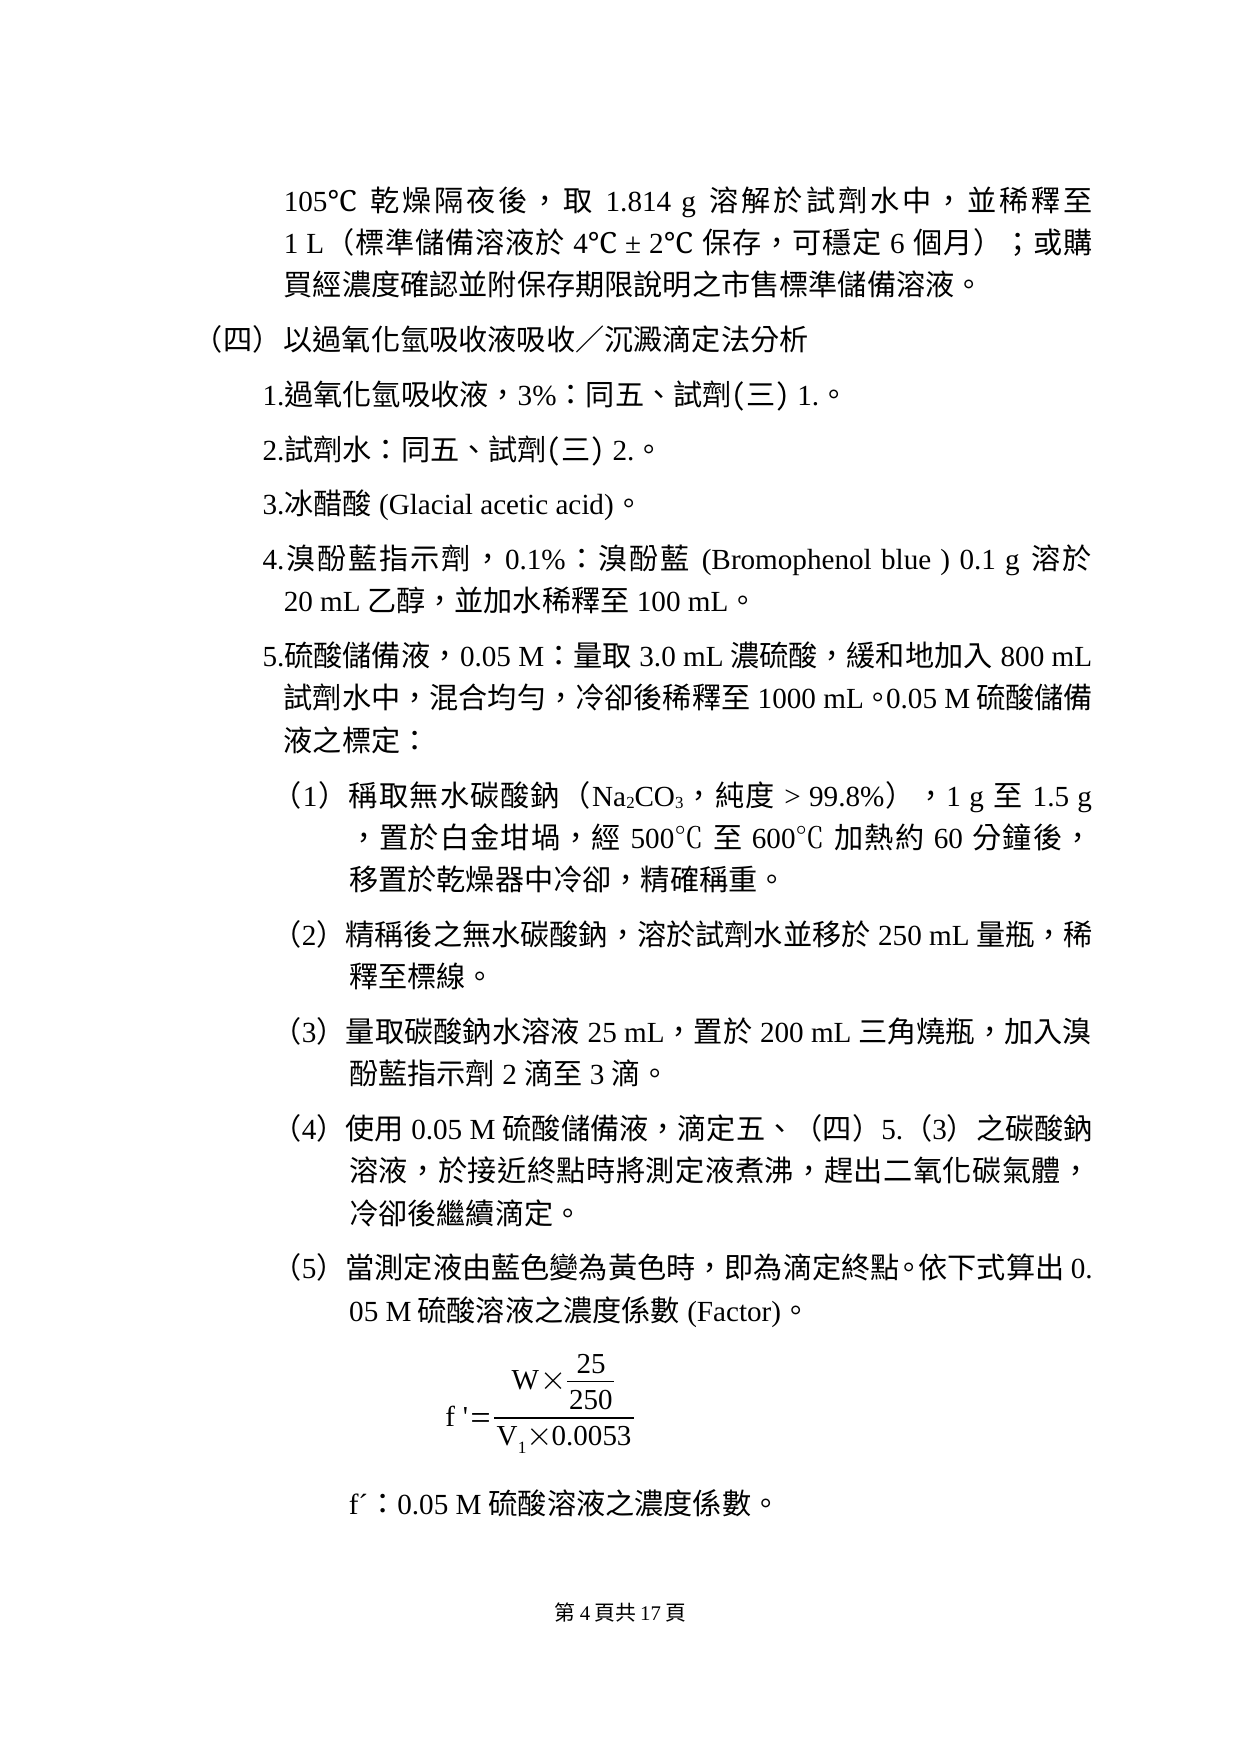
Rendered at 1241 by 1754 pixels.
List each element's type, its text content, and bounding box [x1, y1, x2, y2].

text 1.過氧化氫吸收液，3%：同五、試劑(三) 1.。 [262, 371, 1092, 414]
text （1）稱取無水碳酸鈉（Na2CO3，純度 > 99.8%），1 g 至 1.5 g ，置於白金坩堝，經 500℃ 至 600℃ 加熱約 60 分鐘後，移置於乾燥器中冷卻，精確稱重。 [272, 772, 1092, 899]
list 以過氧化氫吸收液吸收／沉澱滴定法分析 [194, 317, 1092, 359]
text 4.溴酚藍指示劑，0.1%：溴酚藍 (Bromophenol blue ) 0.1 g 溶於 20 mL 乙醇，並加水稀釋至 100 mL。 [262, 536, 1092, 620]
text 2.試劑水：同五、試劑(三) 2.。 [262, 426, 1092, 468]
text fˊ：0.05 M 硫酸溶液之濃度係數。 [295, 1480, 1092, 1523]
text 5.硫酸儲備液，0.05 M：量取 3.0 mL 濃硫酸，緩和地加入 800 mL 試劑水中，混合均勻，冷卻後稀釋至 1000 mL。0.05 M硫酸儲備液之標定： [262, 633, 1092, 760]
text （2）精稱後之無水碳酸鈉，溶於試劑水並移於 250 mL 量瓶，稀釋至標線。 [272, 912, 1092, 996]
text （5）當測定液由藍色變為黃色時，即為滴定終點。依下式算出 0.05 M硫酸溶液之濃度係數 (Factor)。 [272, 1245, 1092, 1330]
text 3.冰醋酸 (Glacial acetic acid)。 [262, 481, 1092, 523]
text 105℃ 乾燥隔夜後，取 1.814 g 溶解於試劑水中，並稀釋至 1 L（標準儲備溶液於 4℃ ± 2℃ 保存，可穩定 6 個月）；或購買經濃度確認並附保存期限說明之市售標準儲備溶液。 [262, 177, 1092, 304]
text （4）使用 0.05 M 硫酸儲備液，滴定五、（四）5.（3）之碳酸鈉溶液，於接近終點時將測定液煮沸，趕出二氧化碳氣體，冷卻後繼續滴定。 [272, 1106, 1092, 1233]
text （3）量取碳酸鈉水溶液 25 mL，置於 200 mL 三角燒瓶，加入溴酚藍指示劑 2 滴至 3 滴。 [272, 1009, 1092, 1093]
